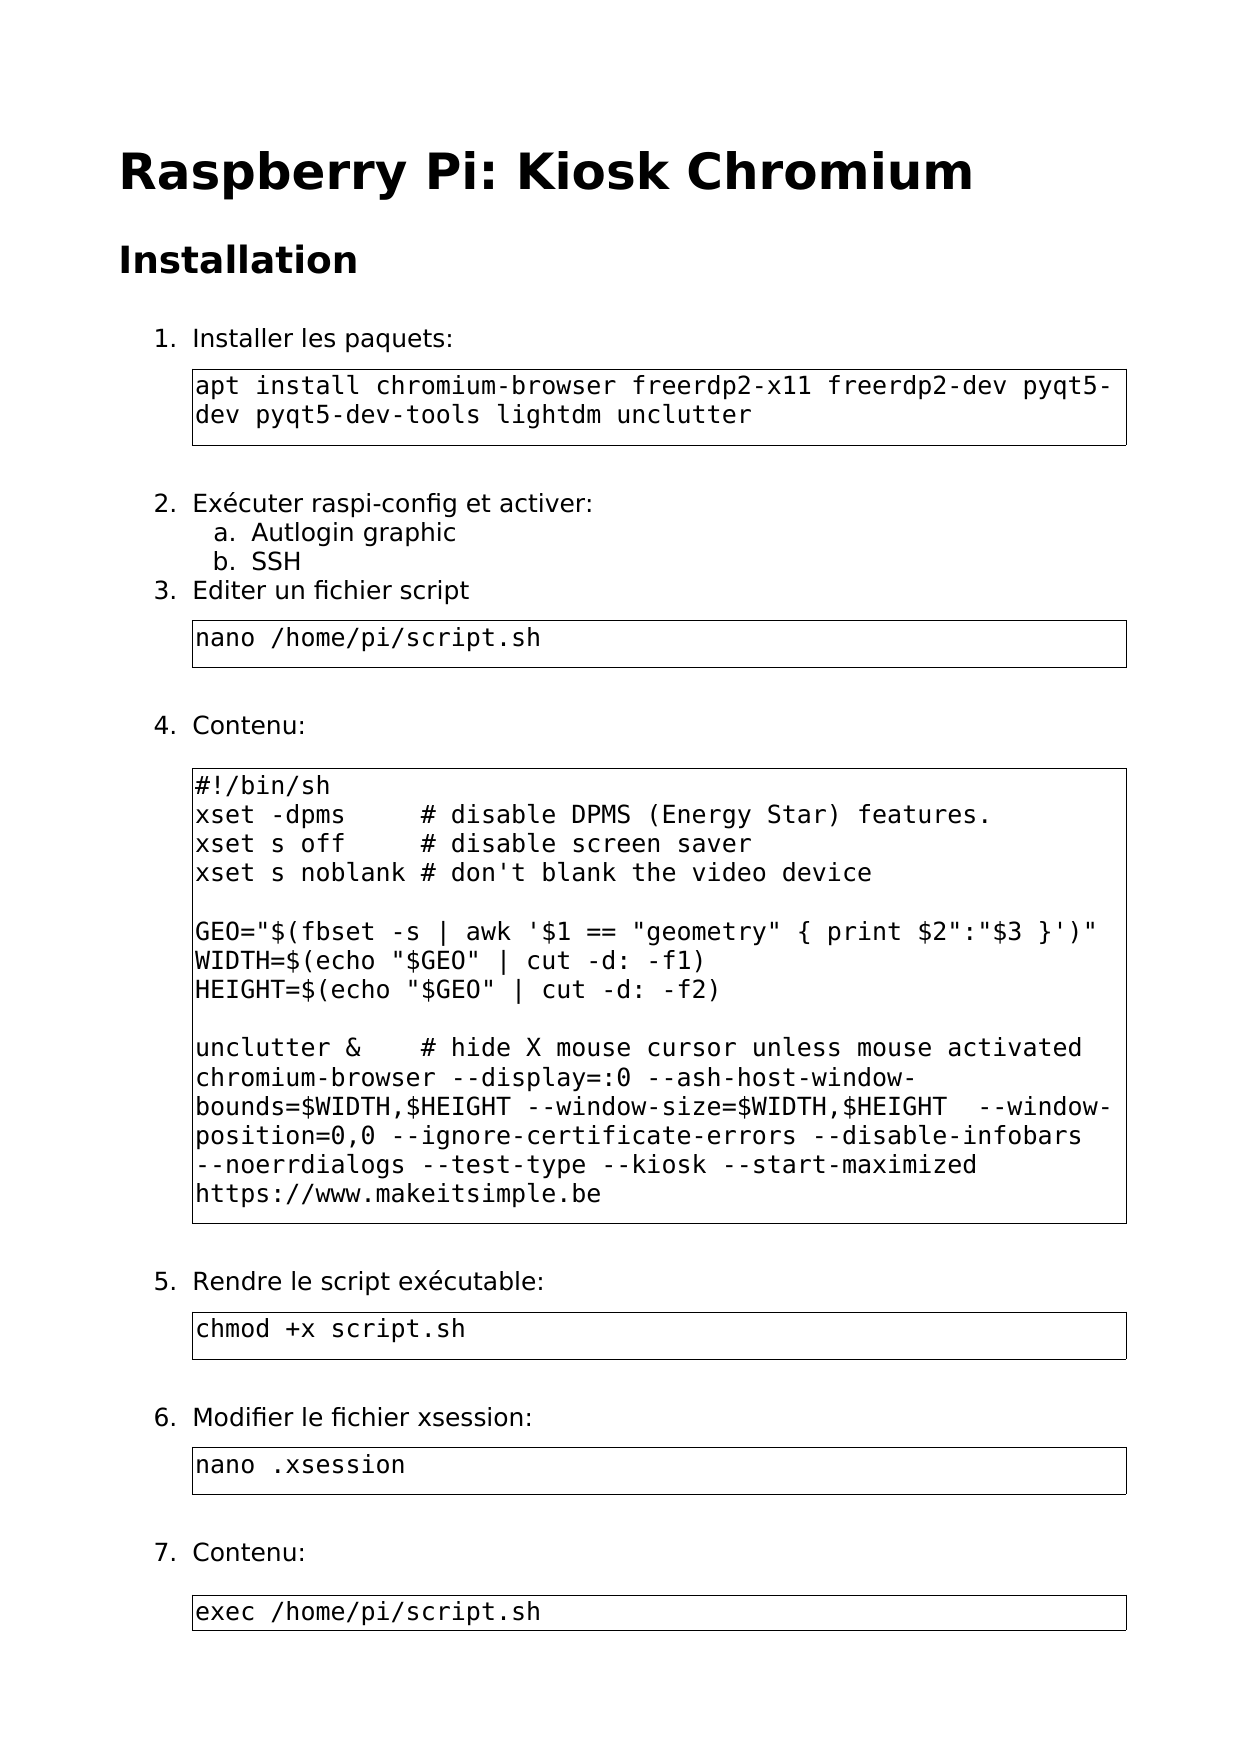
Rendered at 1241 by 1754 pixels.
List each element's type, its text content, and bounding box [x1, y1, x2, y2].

table_header nano /home/pi/script.sh [193, 621, 1126, 667]
list Exécuter raspi-config et activer: [177, 489, 1122, 518]
table_header nano .xsession [193, 1448, 1126, 1494]
list Autlogin graphic [236, 518, 1122, 547]
list Modifier le fichier xsession: [177, 1403, 1122, 1432]
table_header exec /home/pi/script.sh [193, 1596, 1126, 1629]
subtitle Installation [118, 239, 1122, 282]
table_header #!/bin/sh xset -dpms # disable DPMS (Energy Star) features. xset s off # disable screen saver xset s noblank # don't blank the video device GEO="$(fbset -s | awk '$1 == "geometry" { print $2":"$3 }')" WIDTH=$(echo "$GEO" | cut -d: -f1) HEIGHT=$(echo "$GEO" | cut -d: -f2) unclutter & # hide X mouse cursor unless mouse activated chromium-browser --display=:0 --ash-host-window-bounds=$WIDTH,$HEIGHT --window-size=$WIDTH,$HEIGHT --window-position=0,0 --ignore-certificate-errors --disable-infobars --noerrdialogs --test-type --kiosk --start-maximized https://www.makeitsimple.be [193, 769, 1126, 1223]
list Rendre le script exécutable: [177, 1268, 1122, 1297]
list Contenu: [177, 712, 1122, 741]
table_header apt install chromium-browser freerdp2-x11 freerdp2-dev pyqt5-dev pyqt5-dev-tools lightdm unclutter [193, 370, 1126, 444]
list Editer un fichier script [177, 576, 1122, 606]
list SSH [236, 547, 1122, 576]
table_header chmod +x script.sh [193, 1313, 1126, 1358]
subtitle Raspberry Pi: Kiosk Chromium [118, 143, 1122, 201]
list Contenu: [177, 1538, 1122, 1567]
list Installer les paquets: [177, 324, 1122, 354]
